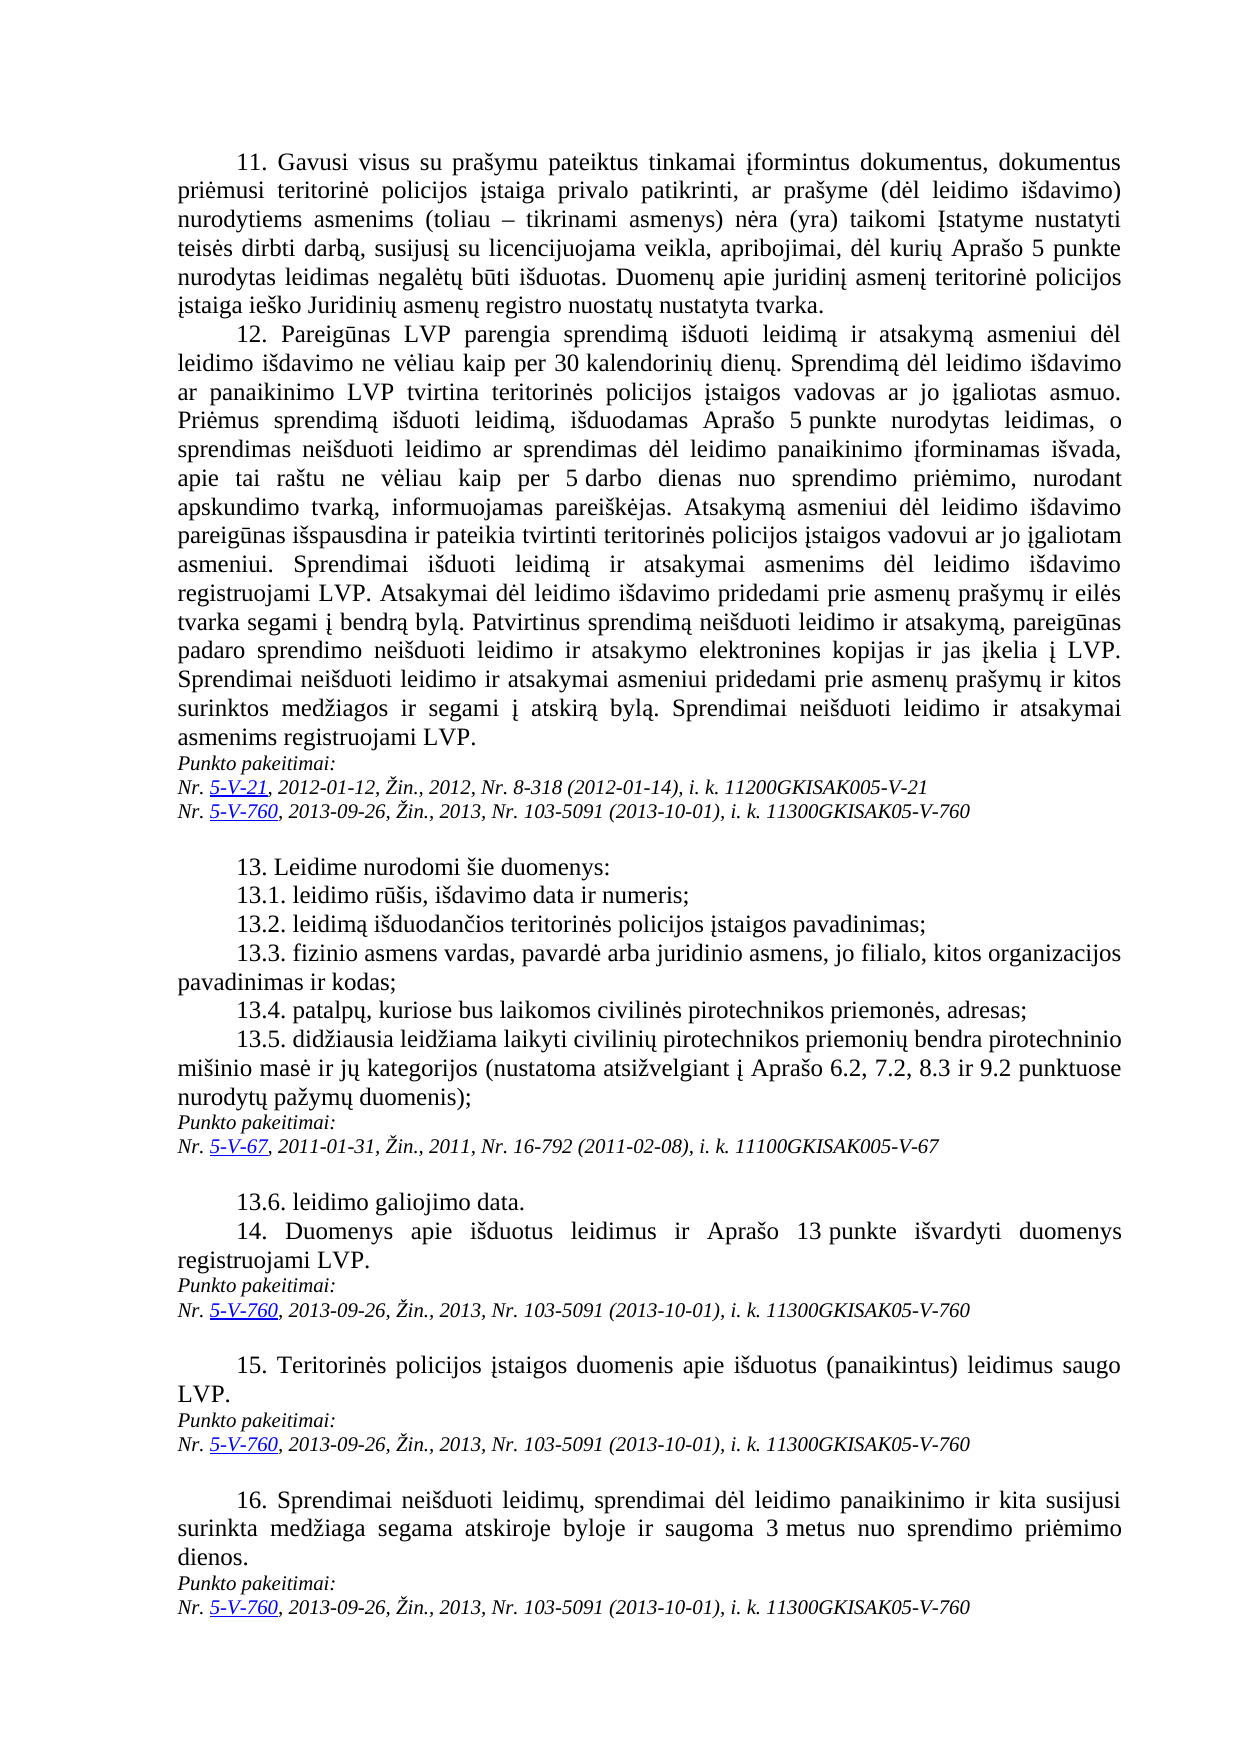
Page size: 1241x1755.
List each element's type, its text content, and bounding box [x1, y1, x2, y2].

text Nr. 5-V-760, 2013-09-26, Žin., 2013, Nr. 103-5091 (2013-10-01), i. k. 11300GKISAK05-V-760 [177, 1595, 1122, 1619]
text Nr. 5-V-760, 2013-09-26, Žin., 2013, Nr. 103-5091 (2013-10-01), i. k. 11300GKISAK05-V-760 [177, 1297, 1122, 1322]
text Punkto pakeitimai: [177, 1408, 1122, 1432]
text Nr. 5-V-21, 2012-01-12, Žin., 2012, Nr. 8-318 (2012-01-14), i. k. 11200GKISAK005-V-21 [177, 775, 1122, 799]
text 13.5. didžiausia leidžiama laikyti civilinių pirotechnikos priemonių bendra pirotechninio mišinio masė ir jų kategorijos (nustatoma atsižvelgiant į Aprašo 6.2, 7.2, 8.3 ir 9.2 punktuose nurodytų pažymų duomenis); [177, 1024, 1122, 1110]
text Punkto pakeitimai: [177, 1110, 1122, 1134]
text Punkto pakeitimai: [177, 751, 1122, 775]
text Punkto pakeitimai: [177, 1273, 1122, 1297]
text 13. Leidime nurodomi šie duomenys: [177, 852, 1122, 880]
text 16. Sprendimai neišduoti leidimų, sprendimai dėl leidimo panaikinimo ir kita susijusi surinkta medžiaga segama atskiroje byloje ir saugoma 3 metus nuo sprendimo priėmimo dienos. [177, 1485, 1122, 1571]
text 15. Teritorinės policijos įstaigos duomenis apie išduotus (panaikintus) leidimus saugo LVP. [177, 1350, 1122, 1408]
text 13.1. leidimo rūšis, išdavimo data ir numeris; [177, 880, 1122, 909]
text 13.4. patalpų, kuriose bus laikomos civilinės pirotechnikos priemonės, adresas; [177, 995, 1122, 1024]
text Nr. 5-V-67, 2011-01-31, Žin., 2011, Nr. 16-792 (2011-02-08), i. k. 11100GKISAK005-V-67 [177, 1134, 1122, 1158]
text 13.3. fizinio asmens vardas, pavardė arba juridinio asmens, jo filialo, kitos organizacijos pavadinimas ir kodas; [177, 938, 1122, 995]
text Punkto pakeitimai: [177, 1571, 1122, 1595]
text 12. Pareigūnas LVP parengia sprendimą išduoti leidimą ir atsakymą asmeniui dėl leidimo išdavimo ne vėliau kaip per 30 kalendorinių dienų. Sprendimą dėl leidimo išdavimo ar panaikinimo LVP tvirtina teritorinės policijos įstaigos vadovas ar jo įgaliotas asmuo. Priėmus sprendimą išduoti leidimą, išduodamas Aprašo 5 punkte nurodytas leidimas, o sprendimas neišduoti leidimo ar sprendimas dėl leidimo panaikinimo įforminamas išvada, apie tai raštu ne vėliau kaip per 5 darbo dienas nuo sprendimo priėmimo, nurodant apskundimo tvarką, informuojamas pareiškėjas. Atsakymą asmeniui dėl leidimo išdavimo pareigūnas išspausdina ir pateikia tvirtinti teritorinės policijos įstaigos vadovui ar jo įgaliotam asmeniui. Sprendimai išduoti leidimą ir atsakymai asmenims dėl leidimo išdavimo registruojami LVP. Atsakymai dėl leidimo išdavimo pridedami prie asmenų prašymų ir eilės tvarka segami į bendrą bylą. Patvirtinus sprendimą neišduoti leidimo ir atsakymą, pareigūnas padaro sprendimo neišduoti leidimo ir atsakymo elektronines kopijas ir jas įkelia į LVP. Sprendimai neišduoti leidimo ir atsakymai asmeniui pridedami prie asmenų prašymų ir kitos surinktos medžiagos ir segami į atskirą bylą. Sprendimai neišduoti leidimo ir atsakymai asmenims registruojami LVP. [177, 319, 1122, 751]
text 13.6. leidimo galiojimo data. [177, 1187, 1122, 1216]
text 11. Gavusi visus su prašymu pateiktus tinkamai įformintus dokumentus, dokumentus priėmusi teritorinė policijos įstaiga privalo patikrinti, ar prašyme (dėl leidimo išdavimo) nurodytiems asmenims (toliau – tikrinami asmenys) nėra (yra) taikomi Įstatyme nustatyti teisės dirbti darbą, susijusį su licencijuojama veikla, apribojimai, dėl kurių Aprašo 5 punkte nurodytas leidimas negalėtų būti išduotas. Duomenų apie juridinį asmenį teritorinė policijos įstaiga ieško Juridinių asmenų registro nuostatų nustatyta tvarka. [177, 147, 1122, 319]
text 13.2. leidimą išduodančios teritorinės policijos įstaigos pavadinimas; [177, 909, 1122, 938]
text Nr. 5-V-760, 2013-09-26, Žin., 2013, Nr. 103-5091 (2013-10-01), i. k. 11300GKISAK05-V-760 [177, 799, 1122, 823]
text 14. Duomenys apie išduotus leidimus ir Aprašo 13 punkte išvardyti duomenys registruojami LVP. [177, 1216, 1122, 1273]
text Nr. 5-V-760, 2013-09-26, Žin., 2013, Nr. 103-5091 (2013-10-01), i. k. 11300GKISAK05-V-760 [177, 1432, 1122, 1456]
